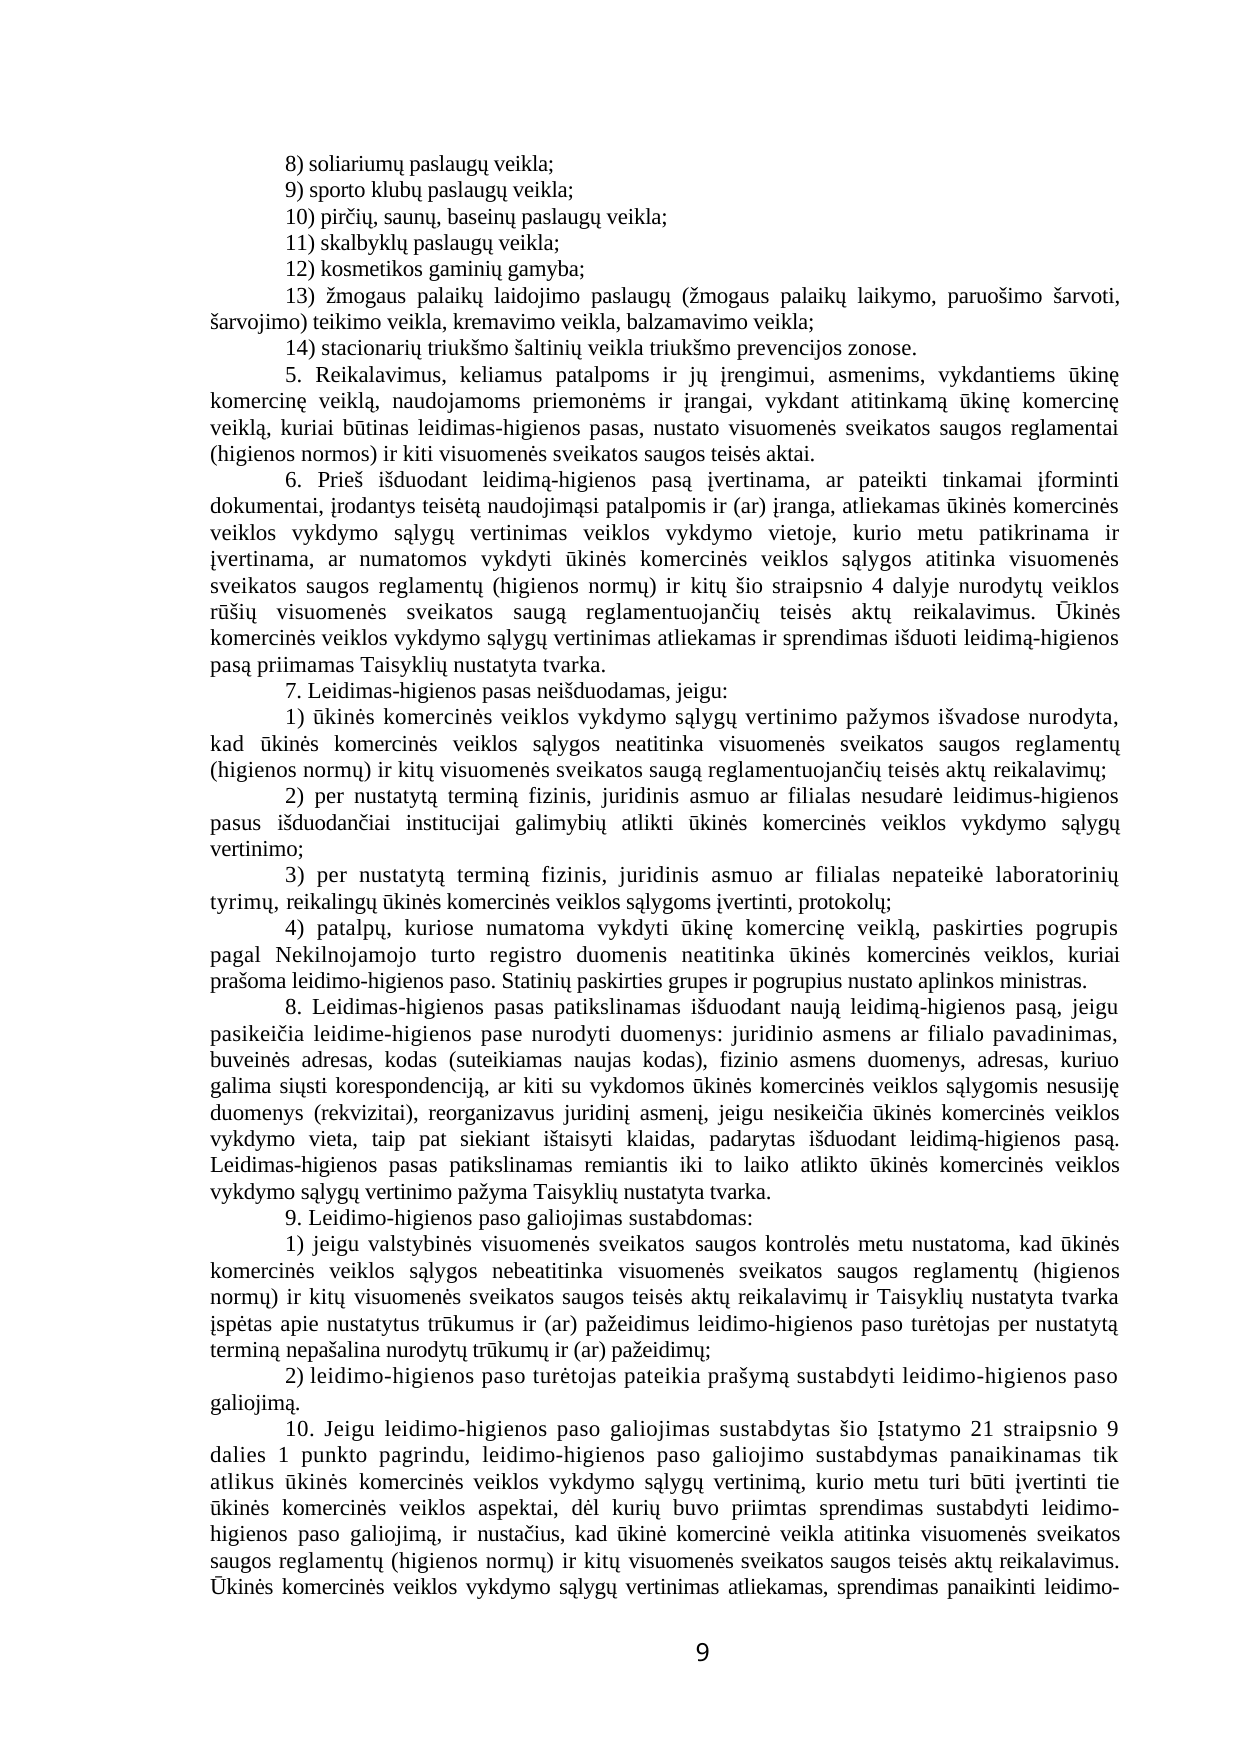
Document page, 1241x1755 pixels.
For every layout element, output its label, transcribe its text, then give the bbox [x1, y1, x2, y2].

text 9) sporto klubų paslaugų veikla; [210, 176, 1120, 203]
text 7. Leidimas-higienos pasas neišduodamas, jeigu: [210, 677, 1120, 703]
text 2) leidimo-higienos paso turėtojas pateikia prašymą sustabdyti leidimo-higienos paso galiojimą. [210, 1362, 1120, 1415]
text 8. Leidimas-higienos pasas patikslinamas išduodant naują leidimą-higienos pasą, jeigu pasikeičia leidime-higienos pase nurodyti duomenys: juridinio asmens ar filialo pavadinimas, buveinės adresas, kodas (suteikiamas naujas kodas), fizinio asmens duomenys, adresas, kuriuo galima siųsti korespondenciją, ar kiti su vykdomos ūkinės komercinės veiklos sąlygomis nesusiję duomenys (rekvizitai), reorganizavus juridinį asmenį, jeigu nesikeičia ūkinės komercinės veiklos vykdymo vieta, taip pat siekiant ištaisyti klaidas, padarytas išduodant leidimą-higienos pasą. Leidimas-higienos pasas patikslinamas remiantis iki to laiko atlikto ūkinės komercinės veiklos vykdymo sąlygų vertinimo pažyma Taisyklių nustatyta tvarka. [210, 993, 1120, 1204]
text 12) kosmetikos gaminių gamyba; [210, 255, 1120, 282]
text 9. Leidimo-higienos paso galiojimas sustabdomas: [210, 1204, 1120, 1231]
text 14) stacionarių triukšmo šaltinių veikla triukšmo prevencijos zonose. [210, 334, 1120, 361]
text 8) soliariumų paslaugų veikla; [210, 150, 1120, 176]
text 4) patalpų, kuriose numatoma vykdyti ūkinę komercinę veiklą, paskirties pogrupis pagal Nekilnojamojo turto registro duomenis neatitinka ūkinės komercinės veiklos, kuriai prašoma leidimo-higienos paso. Statinių paskirties grupes ir pogrupius nustato aplinkos ministras. [210, 914, 1120, 993]
text 3) per nustatytą terminą fizinis, juridinis asmuo ar filialas nepateikė laboratorinių tyrimų, reikalingų ūkinės komercinės veiklos sąlygoms įvertinti, protokolų; [210, 862, 1120, 914]
text 1) ūkinės komercinės veiklos vykdymo sąlygų vertinimo pažymos išvadose nurodyta, kad ūkinės komercinės veiklos sąlygos neatitinka visuomenės sveikatos saugos reglamentų (higienos normų) ir kitų visuomenės sveikatos saugą reglamentuojančių teisės aktų reikalavimų; [210, 703, 1120, 782]
text 6. Prieš išduodant leidimą-higienos pasą įvertinama, ar pateikti tinkamai įforminti dokumentai, įrodantys teisėtą naudojimąsi patalpomis ir (ar) įranga, atliekamas ūkinės komercinės veiklos vykdymo sąlygų vertinimas veiklos vykdymo vietoje, kurio metu patikrinama ir įvertinama, ar numatomos vykdyti ūkinės komercinės veiklos sąlygos atitinka visuomenės sveikatos saugos reglamentų (higienos normų) ir kitų šio straipsnio 4 dalyje nurodytų veiklos rūšių visuomenės sveikatos saugą reglamentuojančių teisės aktų reikalavimus. Ūkinės komercinės veiklos vykdymo sąlygų vertinimas atliekamas ir sprendimas išduoti leidimą-higienos pasą priimamas Taisyklių nustatyta tvarka. [210, 466, 1120, 677]
text 13) žmogaus palaikų laidojimo paslaugų (žmogaus palaikų laikymo, paruošimo šarvoti, šarvojimo) teikimo veikla, kremavimo veikla, balzamavimo veikla; [210, 282, 1120, 334]
text 1) jeigu valstybinės visuomenės sveikatos saugos kontrolės metu nustatoma, kad ūkinės komercinės veiklos sąlygos nebeatitinka visuomenės sveikatos saugos reglamentų (higienos normų) ir kitų visuomenės sveikatos saugos teisės aktų reikalavimų ir Taisyklių nustatyta tvarka įspėtas apie nustatytus trūkumus ir (ar) pažeidimus leidimo-higienos paso turėtojas per nustatytą terminą nepašalina nurodytų trūkumų ir (ar) pažeidimų; [210, 1231, 1120, 1362]
text 10. Jeigu leidimo-higienos paso galiojimas sustabdytas šio Įstatymo 21 straipsnio 9 dalies 1 punkto pagrindu, leidimo-higienos paso galiojimo sustabdymas panaikinamas tik atlikus ūkinės komercinės veiklos vykdymo sąlygų vertinimą, kurio metu turi būti įvertinti tie ūkinės komercinės veiklos aspektai, dėl kurių buvo priimtas sprendimas sustabdyti leidimo-higienos paso galiojimą, ir nustačius, kad ūkinė komercinė veikla atitinka visuomenės sveikatos saugos reglamentų (higienos normų) ir kitų visuomenės sveikatos saugos teisės aktų reikalavimus. Ūkinės komercinės veiklos vykdymo sąlygų vertinimas atliekamas, sprendimas panaikinti leidimo- [210, 1415, 1120, 1599]
text 10) pirčių, saunų, baseinų paslaugų veikla; [210, 203, 1120, 229]
text 5. Reikalavimus, keliamus patalpoms ir jų įrengimui, asmenims, vykdantiems ūkinę komercinę veiklą, naudojamoms priemonėms ir įrangai, vykdant atitinkamą ūkinę komercinę veiklą, kuriai būtinas leidimas-higienos pasas, nustato visuomenės sveikatos saugos reglamentai (higienos normos) ir kiti visuomenės sveikatos saugos teisės aktai. [210, 361, 1120, 466]
text 2) per nustatytą terminą fizinis, juridinis asmuo ar filialas nesudarė leidimus-higienos pasus išduodančiai institucijai galimybių atlikti ūkinės komercinės veiklos vykdymo sąlygų vertinimo; [210, 782, 1120, 862]
text 11) skalbyklų paslaugų veikla; [210, 229, 1120, 255]
